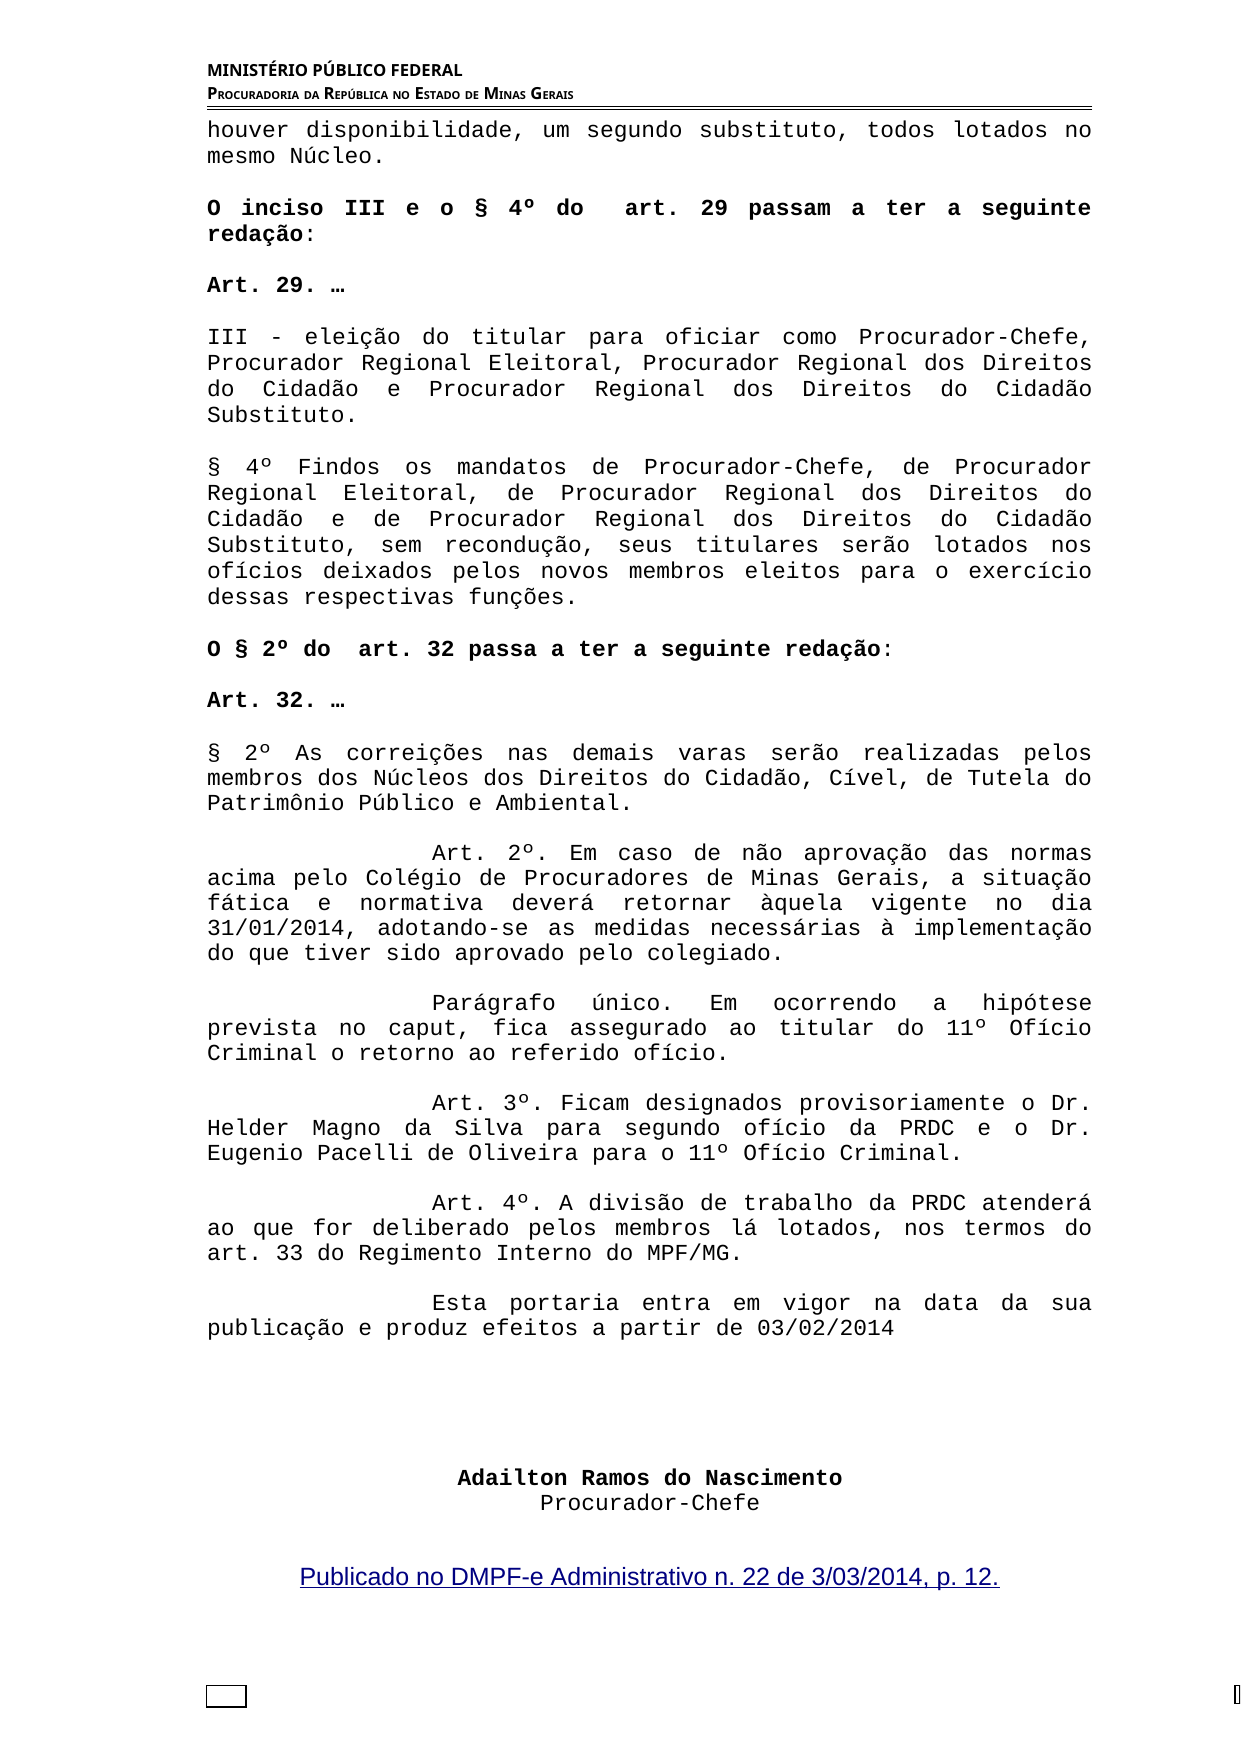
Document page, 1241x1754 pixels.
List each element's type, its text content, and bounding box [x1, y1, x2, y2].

text III - eleição do titular para oficiar como Procurador-Chefe, Procurador Regional Eleitoral, Procurador Regional dos Direitos do Cidadão e Procurador Regional dos Direitos do Cidadão Substituto. [207, 326, 1092, 429]
text Art. 29. … [207, 274, 1092, 300]
text O § 2º do art. 32 passa a ter a seguinte redação: [207, 637, 1092, 663]
text Art. 2º. Em caso de não aprovação das normas acima pelo Colégio de Procuradores de Minas Gerais, a situação fática e normativa deverá retornar àquela vigente no dia 31/01/2014, adotando-se as medidas necessárias à implementação do que tiver sido aprovado pelo colegiado. [207, 841, 1092, 966]
text houver disponibilidade, um segundo substituto, todos lotados no mesmo Núcleo. [207, 118, 1092, 170]
text § 2º As correições nas demais varas serão realizadas pelos membros dos Núcleos dos Direitos do Cidadão, Cível, de Tutela do Patrimônio Público e Ambiental. [207, 741, 1092, 816]
text Parágrafo único. Em ocorrendo a hipótese prevista no caput, fica assegurado ao titular do 11º Ofício Criminal o retorno ao referido ofício. [207, 991, 1092, 1066]
text Adailton Ramos do Nascimento [207, 1466, 1092, 1491]
text Procurador-Chefe [207, 1491, 1092, 1516]
text O inciso III e o § 4º do art. 29 passam a ter a seguinte redação: [207, 196, 1092, 248]
text Art. 3º. Ficam designados provisoriamente o Dr. Helder Magno da Silva para segundo ofício da PRDC e o Dr. Eugenio Pacelli de Oliveira para o 11º Ofício Criminal. [207, 1091, 1092, 1166]
text Art. 32. … [207, 689, 1092, 715]
text Art. 4º. A divisão de trabalho da PRDC atenderá ao que for deliberado pelos membros lá lotados, nos termos do art. 33 do Regimento Interno do MPF/MG. [207, 1191, 1092, 1266]
text § 4º Findos os mandatos de Procurador-Chefe, de Procurador Regional Eleitoral, de Procurador Regional dos Direitos do Cidadão e de Procurador Regional dos Direitos do Cidadão Substituto, sem recondução, seus titulares serão lotados nos ofícios deixados pelos novos membros eleitos para o exercício dessas respectivas funções. [207, 455, 1092, 611]
text Publicado no DMPF-e Administrativo n. 22 de 3/03/2014, p. 12. [207, 1566, 1092, 1591]
text Esta portaria entra em vigor na data da sua publicação e produz efeitos a partir de 03/02/2014 [207, 1291, 1092, 1341]
